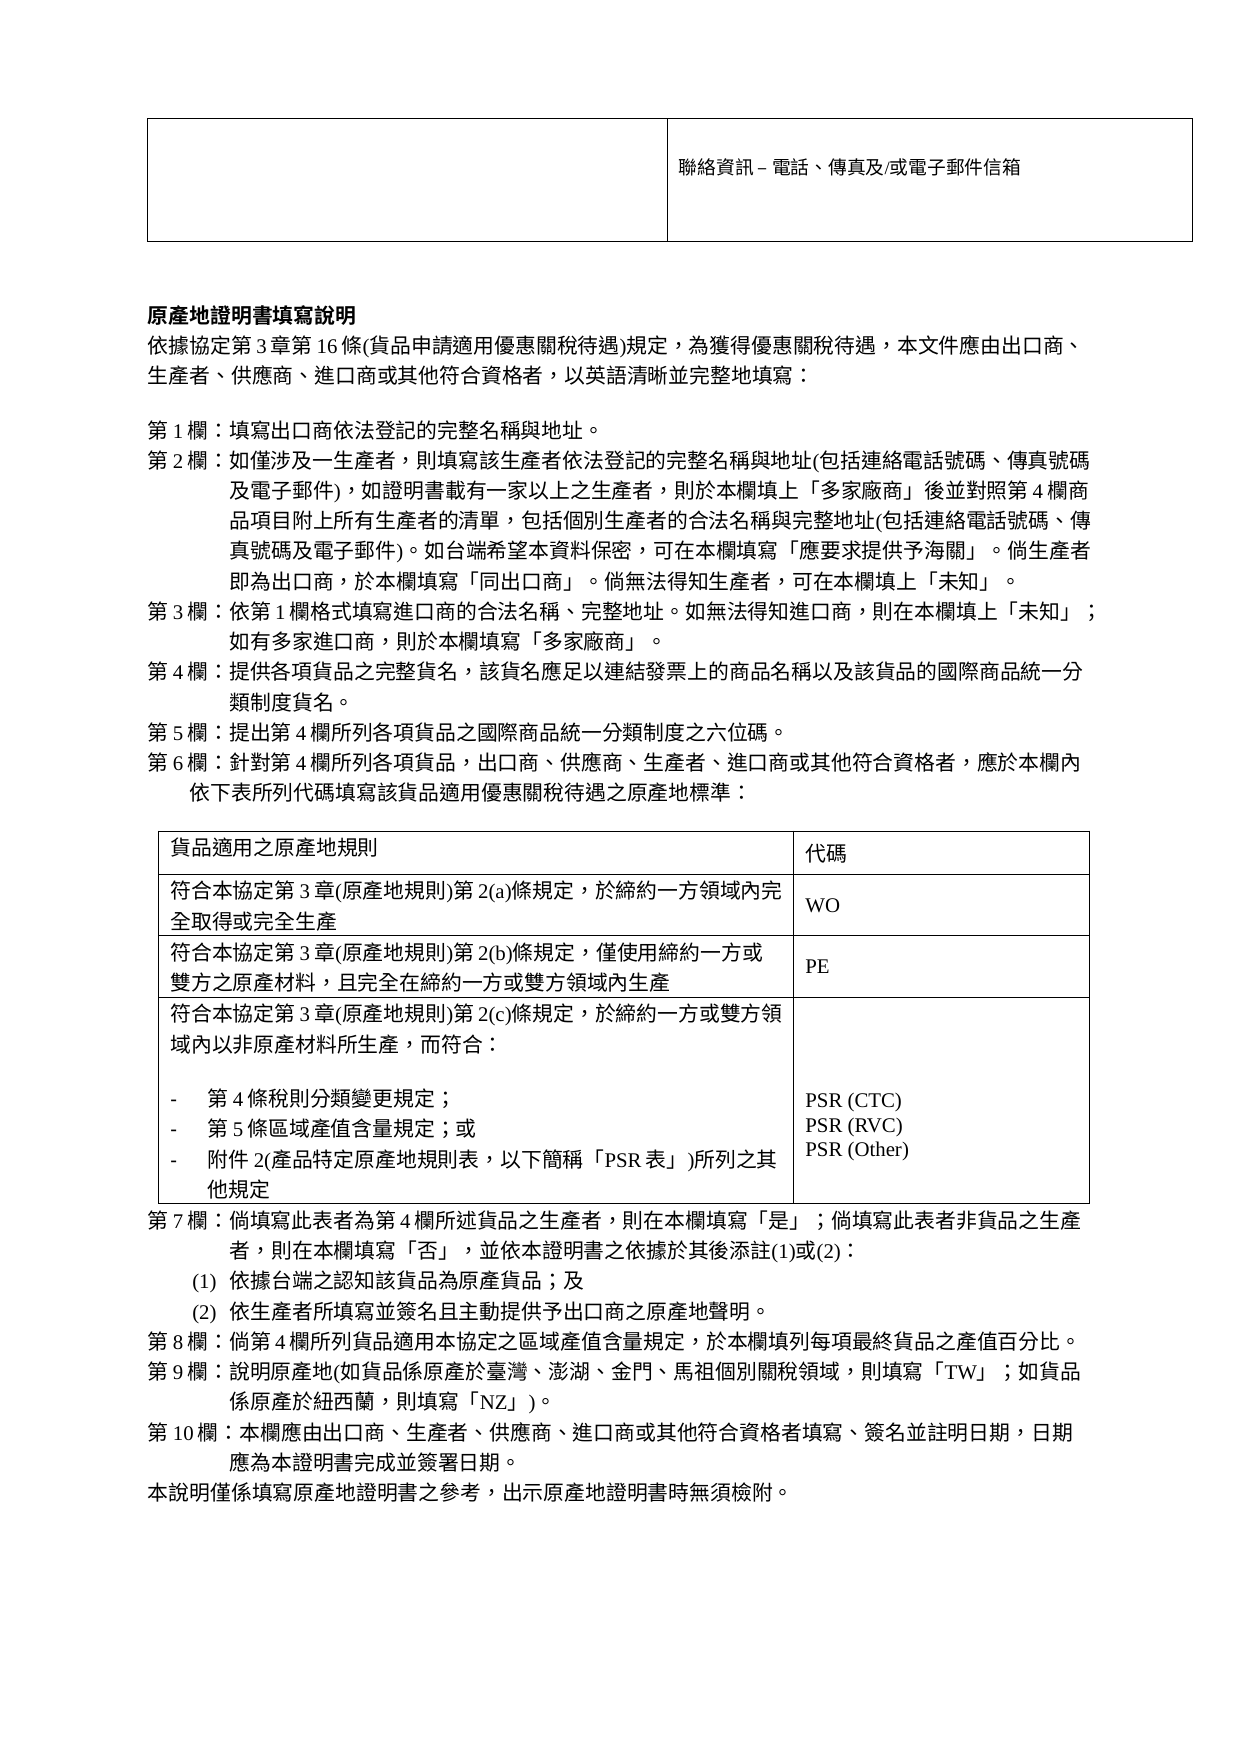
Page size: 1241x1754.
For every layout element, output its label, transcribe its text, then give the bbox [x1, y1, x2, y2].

table_cell PSR (CTC) PSR (RVC) PSR (Other) [794, 998, 1089, 1203]
text 本說明僅係填寫原產地證明書之參考，出示原產地證明書時無須檢附。 [148, 1476, 1092, 1506]
text 第5欄：提出第4欄所列各項貨品之國際商品統一分類制度之六位碼。 [148, 716, 1092, 746]
text 生產者、供應商、進口商或其他符合資格者，以英語清晰並完整地填寫： [148, 359, 1092, 390]
table_cell [148, 119, 667, 241]
table_cell WO [794, 875, 1089, 935]
table_cell 聯絡資訊 – 電話、傳真及/或電子郵件信箱 [668, 119, 1192, 241]
text 第7欄：倘填寫此表者為第4欄所述貨品之生產者，則在本欄填寫「是」；倘填寫此表者非貨品之生產者，則在本欄填寫「否」，並依本證明書之依據於其後添註(1)或(2)： [148, 1204, 1092, 1265]
text 第10欄：本欄應由出口商、生產者、供應商、進口商或其他符合資格者填寫、簽名並註明日期，日期應為本證明書完成並簽署日期。 [148, 1416, 1092, 1476]
text 依下表所列代碼填寫該貨品適用優惠關稅待遇之原產地標準： [148, 776, 1092, 807]
text 第4欄：提供各項貨品之完整貨名，該貨名應足以連結發票上的商品名稱以及該貨品的國際商品統一分類制度貨名。 [148, 656, 1092, 716]
text 第3欄：依第1欄格式填寫進口商的合法名稱、完整地址。如無法得知進口商，則在本欄填上「未知」；如有多家進口商，則於本欄填寫「多家廠商」。 [148, 595, 1092, 656]
text 原產地證明書填寫說明 [148, 299, 1092, 329]
text 第1欄：填寫出口商依法登記的完整名稱與地址。 [148, 414, 1092, 444]
list 依生產者所填寫並簽名且主動提供予出口商之原產地聲明。 [185, 1295, 1092, 1325]
text 第9欄：說明原產地(如貨品係原產於臺灣、澎湖、金門、馬祖個別關稅領域，則填寫「TW」；如貨品係原產於紐西蘭，則填寫「NZ」)。 [148, 1355, 1092, 1416]
table_header 貨品適用之原產地規則 [159, 832, 793, 874]
text 第8欄：倘第4欄所列貨品適用本協定之區域產值含量規定，於本欄填列每項最終貨品之產值百分比。 [148, 1325, 1092, 1355]
table_cell 符合本協定第3章(原產地規則)第2(c)條規定，於締約一方或雙方領域內以非原產材料所生產，而符合： 第4條稅則分類變更規定； 第5條區域產值含量規定；或 附件2(產品特定原產地規則表，以下簡稱「PSR表」)所列之其他規定 [159, 998, 793, 1203]
list 依據台端之認知該貨品為原產貨品；及 [185, 1265, 1092, 1295]
table_cell 符合本協定第3章(原產地規則)第2(a)條規定，於締約一方領域內完 全取得或完全生產 [159, 875, 793, 935]
text 第2欄：如僅涉及一生產者，則填寫該生產者依法登記的完整名稱與地址(包括連絡電話號碼、傳真號碼及電子郵件)，如證明書載有一家以上之生產者，則於本欄填上「多家廠商」後並對照第4欄商品項目附上所有生產者的清單，包括個別生產者的合法名稱與完整地址(包括連絡電話號碼、傳真號碼及電子郵件)。如台端希望本資料保密，可在本欄填寫「應要求提供予海關」。倘生產者即為出口商，於本欄填寫「同出口商」。倘無法得知生產者，可在本欄填上「未知」。 [148, 444, 1092, 595]
text 第6欄：針對第4欄所列各項貨品，出口商、供應商、生產者、進口商或其他符合資格者，應於本欄內 [148, 746, 1092, 776]
table_header 代碼 [794, 832, 1089, 874]
text 依據協定第3章第16條(貨品申請適用優惠關稅待遇)規定，為獲得優惠關稅待遇，本文件應由出口商、 [148, 329, 1092, 359]
table_cell 符合本協定第3章(原產地規則)第2(b)條規定，僅使用締約一方或雙方之原產材料，且完全在締約一方或雙方領域內生產 [159, 936, 793, 997]
table_cell PE [794, 936, 1089, 997]
